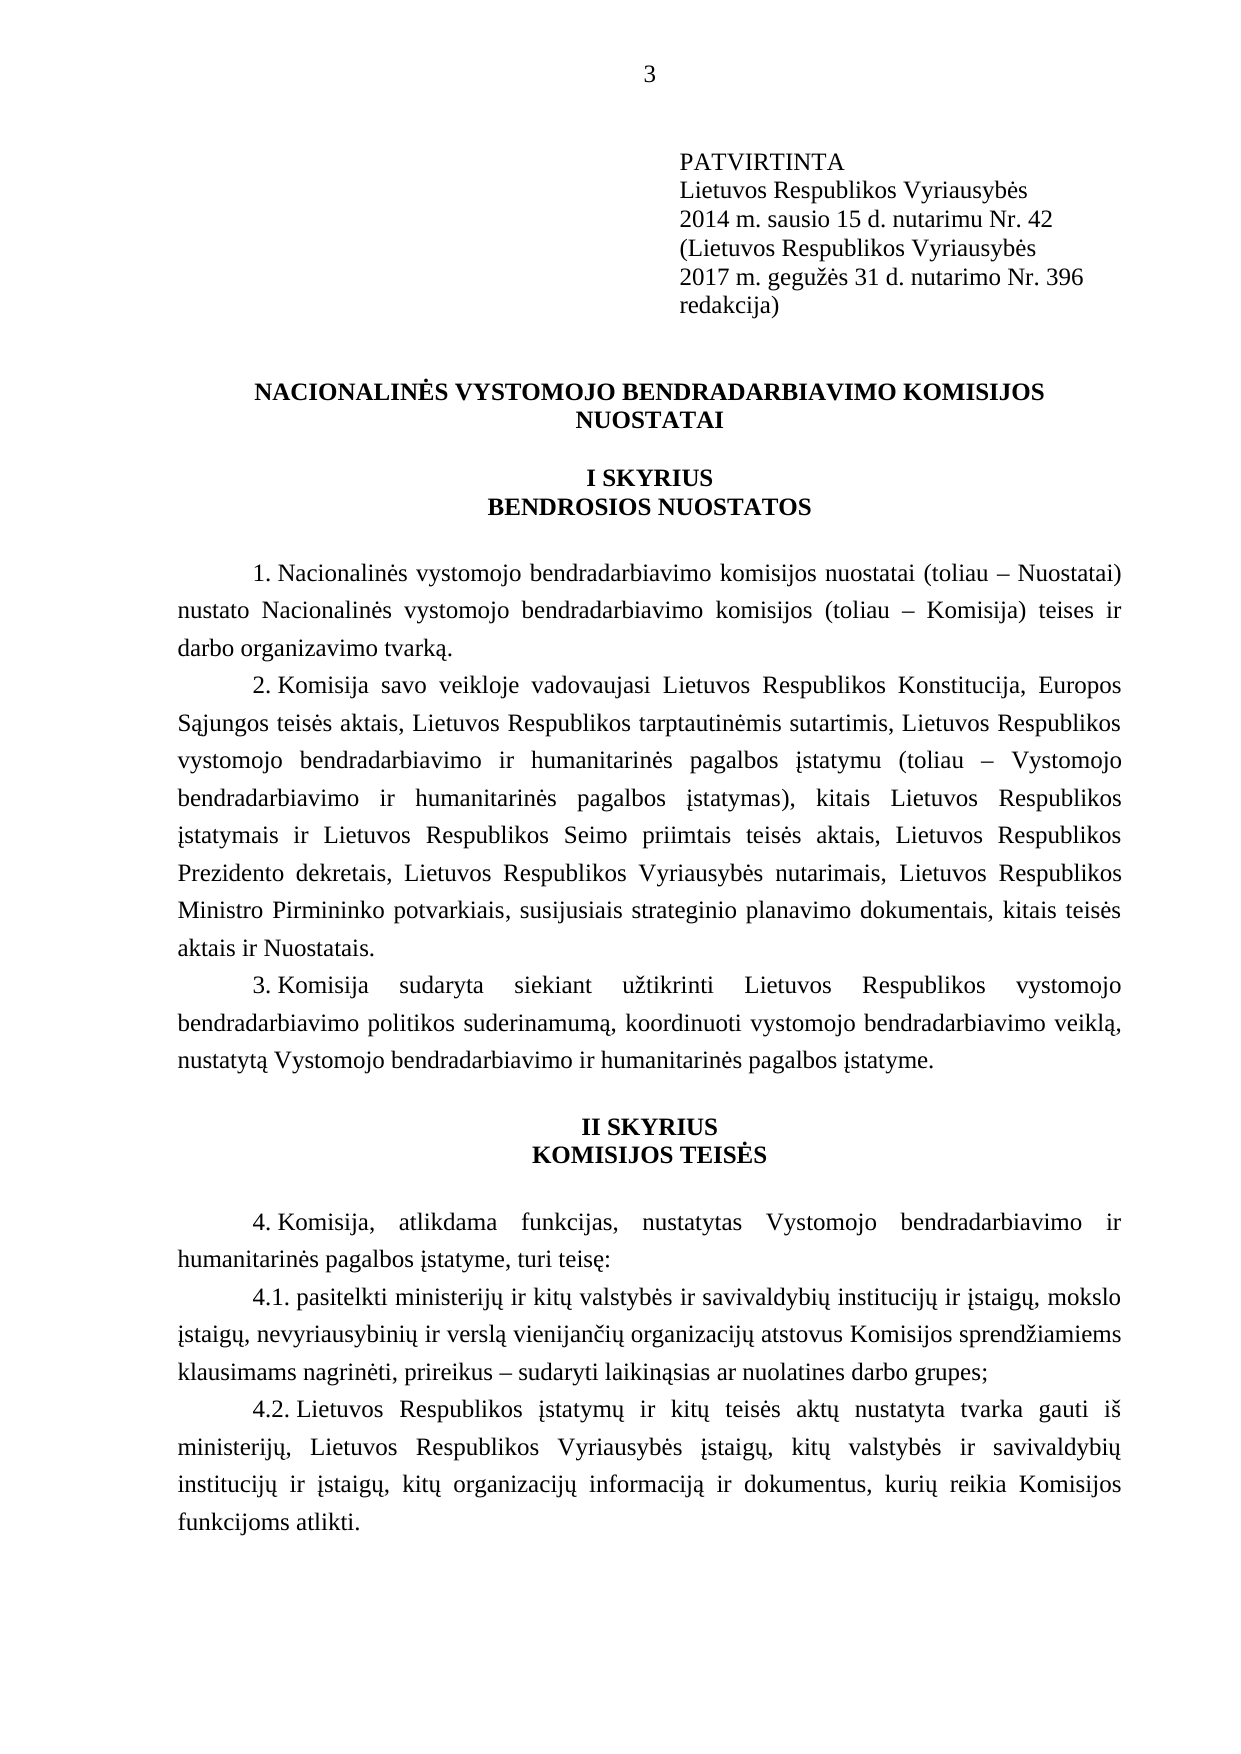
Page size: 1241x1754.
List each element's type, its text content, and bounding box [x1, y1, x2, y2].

text 4.2. Lietuvos Respublikos įstatymų ir kitų teisės aktų nustatyta tvarka gauti iš ministerijų, Lietuvos Respublikos Vyriausybės įstaigų, kitų valstybės ir savivaldybių institucijų ir įstaigų, kitų organizacijų informaciją ir dokumentus, kurių reikia Komisijos funkcijoms atlikti. [177, 1386, 1122, 1536]
text 4. Komisija, atlikdama funkcijas, nustatytas Vystomojo bendradarbiavimo ir humanitarinės pagalbos įstatyme, turi teisę: [177, 1198, 1122, 1273]
text 1. Nacionalinės vystomojo bendradarbiavimo komisijos nuostatai (toliau – Nuostatai) nustato Nacionalinės vystomojo bendradarbiavimo komisijos (toliau – Komisija) teises ir darbo organizavimo tvarką. [177, 549, 1122, 662]
text PATVIRTINTA Lietuvos Respublikos Vyriausybės 2014 m. sausio 15 d. nutarimu Nr. 42 (Lietuvos Respublikos Vyriausybės 2017 m. gegužės 31 d. nutarimo Nr. 396 redakcija) [679, 147, 1122, 319]
text BENDROSIOS NUOSTATOS [177, 492, 1122, 521]
text I SKYRIUS [177, 463, 1122, 492]
text II SKYRIUS [177, 1112, 1122, 1141]
text 2. Komisija savo veikloje vadovaujasi Lietuvos Respublikos Konstitucija, Europos Sąjungos teisės aktais, Lietuvos Respublikos tarptautinėmis sutartimis, Lietuvos Respublikos vystomojo bendradarbiavimo ir humanitarinės pagalbos įstatymu (toliau – Vystomojo bendradarbiavimo ir humanitarinės pagalbos įstatymas), kitais Lietuvos Respublikos įstatymais ir Lietuvos Respublikos Seimo priimtais teisės aktais, Lietuvos Respublikos Prezidento dekretais, Lietuvos Respublikos Vyriausybės nutarimais, Lietuvos Respublikos Ministro Pirmininko potvarkiais, susijusiais strateginio planavimo dokumentais, kitais teisės aktais ir Nuostatais. [177, 662, 1122, 962]
text nacionalinės vystoMOJO BENDRADARBIAVIMO komisijos nuostatai [177, 377, 1122, 434]
text 3. Komisija sudaryta siekiant užtikrinti Lietuvos Respublikos vystomojo bendradarbiavimo politikos suderinamumą, koordinuoti vystomojo bendradarbiavimo veiklą, nustatytą Vystomojo bendradarbiavimo ir humanitarinės pagalbos įstatyme. [177, 962, 1122, 1074]
text Komisijos teisės [177, 1141, 1122, 1169]
text 4.1. pasitelkti ministerijų ir kitų valstybės ir savivaldybių institucijų ir įstaigų, mokslo įstaigų, nevyriausybinių ir verslą vienijančių organizacijų atstovus Komisijos sprendžiamiems klausimams nagrinėti, prireikus – sudaryti laikinąsias ar nuolatines darbo grupes; [177, 1273, 1122, 1386]
